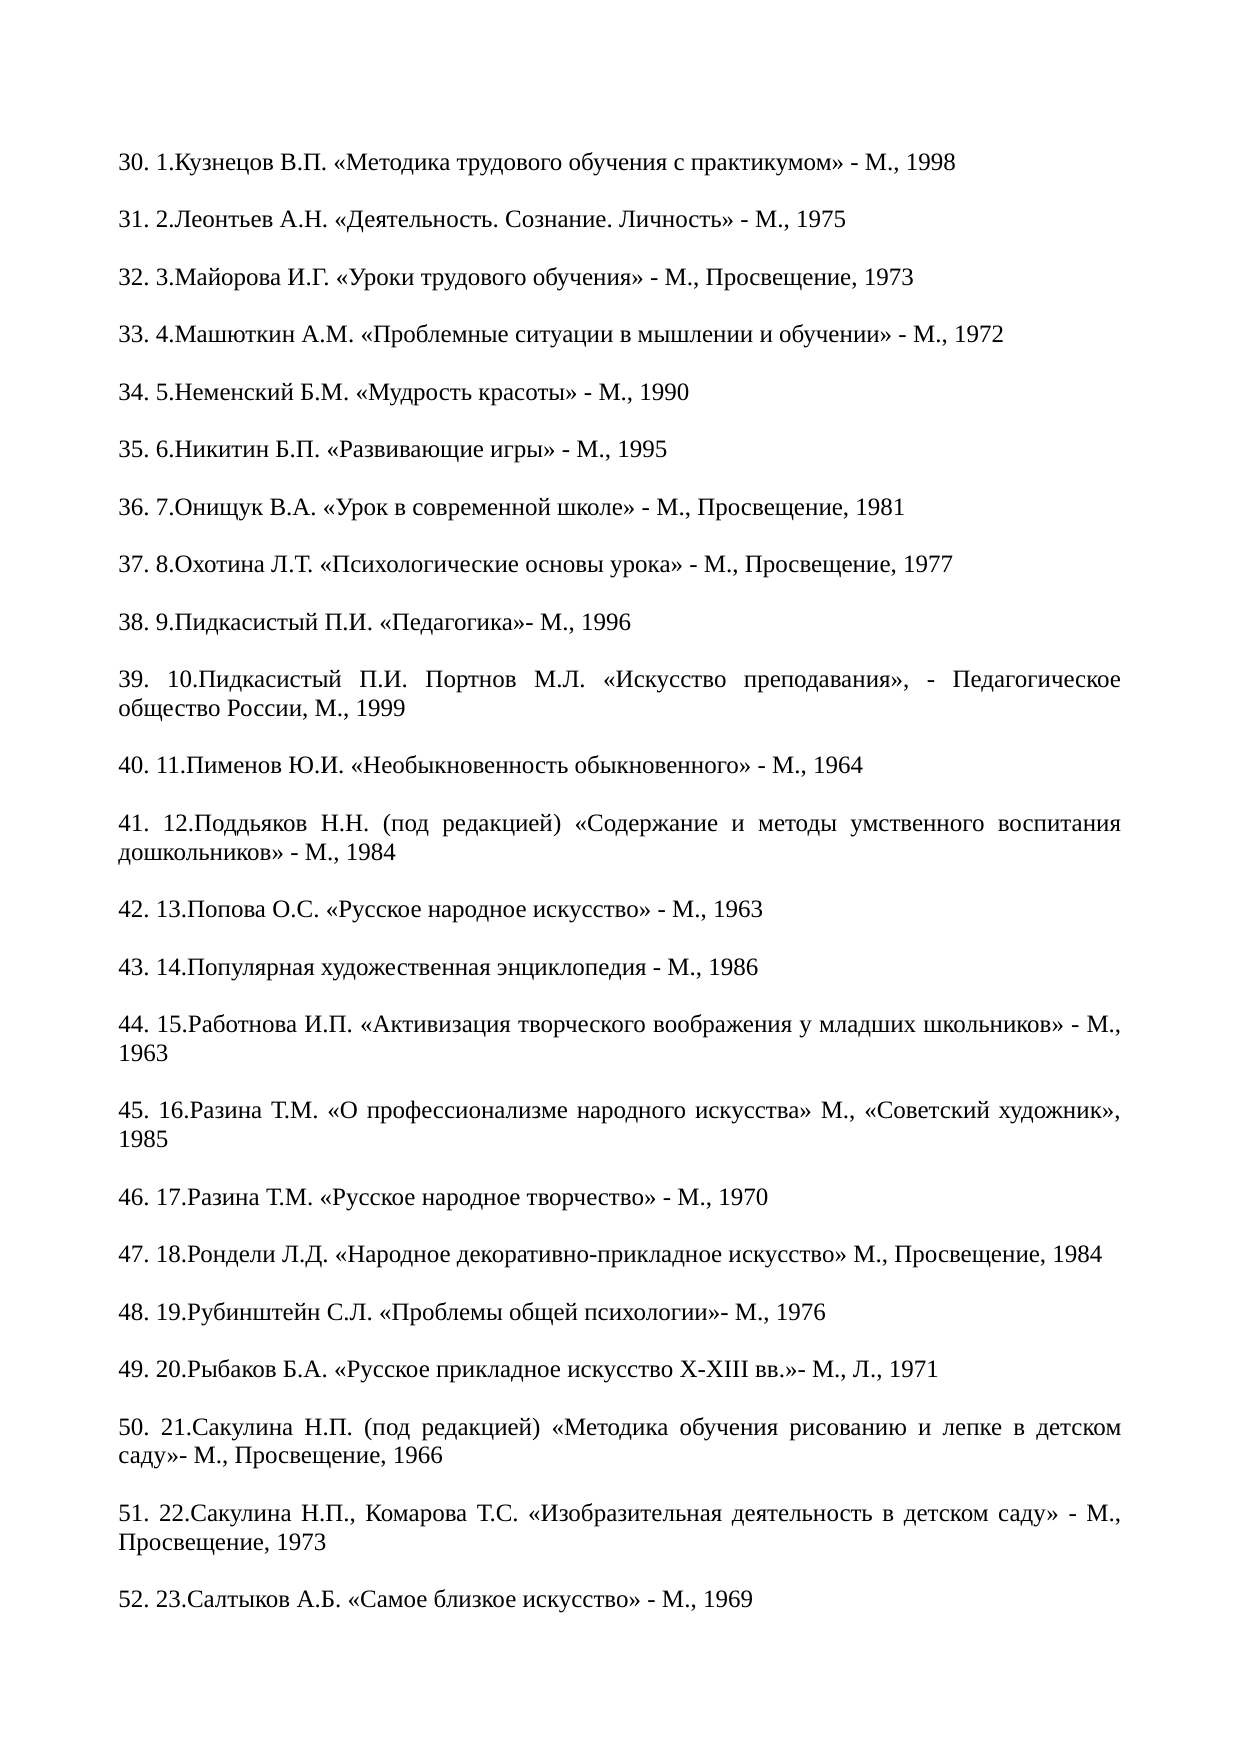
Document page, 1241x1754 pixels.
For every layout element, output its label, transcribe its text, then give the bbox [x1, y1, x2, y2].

text 49. 20.Рыбаков Б.А. «Русское прикладное искусство X-XIII вв.»- М., Л., 1971 [118, 1354, 1122, 1383]
text 36. 7.Онищук В.А. «Урок в современной школе» - М., Просвещение, 1981 [118, 492, 1122, 521]
text 32. 3.Майорова И.Г. «Уроки трудового обучения» - М., Просвещение, 1973 [118, 262, 1122, 291]
text 43. 14.Популярная художественная энциклопедия - М., 1986 [118, 952, 1122, 981]
text 41. 12.Поддьяков Н.Н. (под редакцией) «Содержание и методы умственного воспитания дошкольников» - М., 1984 [118, 808, 1122, 866]
text 46. 17.Разина Т.М. «Русское народное творчество» - М., 1970 [118, 1182, 1122, 1211]
text 47. 18.Рондели Л.Д. «Народное декоративно-прикладное искусство» М., Просвещение, 1984 [118, 1239, 1122, 1268]
text 35. 6.Никитин Б.П. «Развивающие игры» - М., 1995 [118, 434, 1122, 463]
text 39. 10.Пидкасистый П.И. Портнов М.Л. «Искусство преподавания», - Педагогическое общество России, М., 1999 [118, 664, 1122, 722]
text 50. 21.Сакулина Н.П. (под редакцией) «Методика обучения рисованию и лепке в детском саду»- М., Просвещение, 1966 [118, 1412, 1122, 1469]
text 48. 19.Рубинштейн С.Л. «Проблемы общей психологии»- М., 1976 [118, 1297, 1122, 1326]
text 30. 1.Кузнецов В.П. «Методика трудового обучения с практикумом» - М., 1998 [118, 147, 1122, 176]
text 51. 22.Сакулина Н.П., Комарова Т.С. «Изобразительная деятельность в детском саду» - М., Просвещение, 1973 [118, 1498, 1122, 1556]
text 42. 13.Попова О.С. «Русское народное искусство» - М., 1963 [118, 894, 1122, 923]
text 40. 11.Пименов Ю.И. «Необыкновенность обыкновенного» - М., 1964 [118, 751, 1122, 779]
text 31. 2.Леонтьев А.Н. «Деятельность. Сознание. Личность» - М., 1975 [118, 204, 1122, 233]
text 37. 8.Охотина Л.Т. «Психологические основы урока» - М., Просвещение, 1977 [118, 549, 1122, 578]
text 33. 4.Машюткин А.М. «Проблемные ситуации в мышлении и обучении» - М., 1972 [118, 319, 1122, 348]
text 38. 9.Пидкасистый П.И. «Педагогика»- М., 1996 [118, 607, 1122, 636]
text 34. 5.Неменский Б.М. «Мудрость красоты» - М., 1990 [118, 377, 1122, 406]
text 52. 23.Салтыков А.Б. «Самое близкое искусство» - М., 1969 [118, 1584, 1122, 1613]
text 45. 16.Разина Т.М. «О профессионализме народного искусства» М., «Советский художник», 1985 [118, 1096, 1122, 1153]
text 44. 15.Работнова И.П. «Активизация творческого воображения у младших школьников» - М., 1963 [118, 1009, 1122, 1067]
